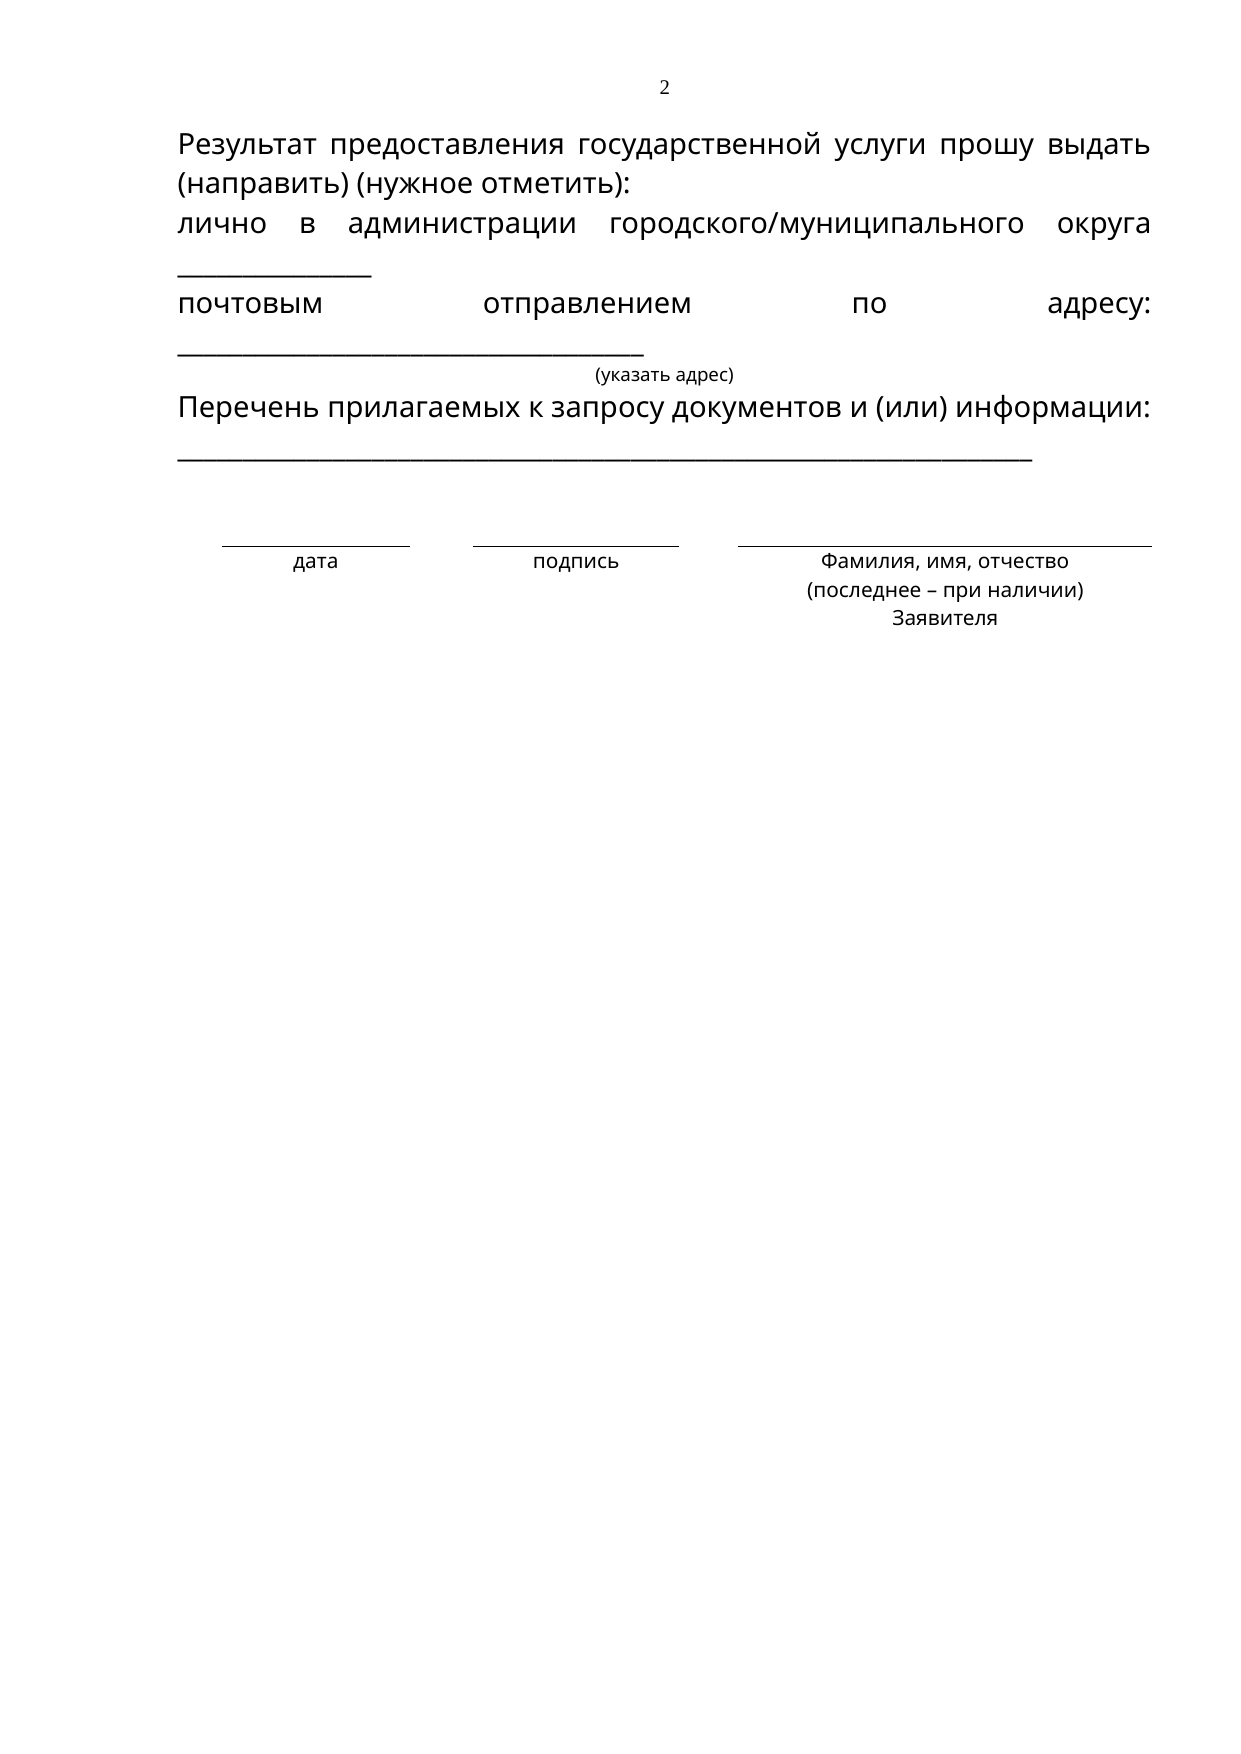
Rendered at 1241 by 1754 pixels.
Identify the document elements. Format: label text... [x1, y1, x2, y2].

table_header [738, 506, 1152, 546]
table_header [410, 506, 472, 546]
table_header [679, 506, 738, 546]
text Результат предоставления государственной услуги прошу выдать (направить) (нужное отметить): [177, 123, 1152, 202]
table_cell [679, 546, 738, 632]
table_cell [410, 546, 472, 632]
table_cell дата [222, 547, 409, 632]
table_cell подпись [473, 547, 679, 632]
text почтовым отправлением по адресу: ____________________________________ [177, 282, 1152, 361]
list Перечень прилагаемых к запросу документов и (или) информации: [177, 387, 1152, 426]
list __________________________________________________________________ [177, 426, 1152, 466]
table_cell Фамилия, имя, отчество (последнее – при наличии) Заявителя [738, 547, 1152, 632]
table_header [473, 506, 679, 546]
table_header [222, 506, 409, 546]
text лично в администрации городского/муниципального округа _______________ [177, 202, 1152, 282]
text (указать адрес) [177, 361, 1152, 387]
